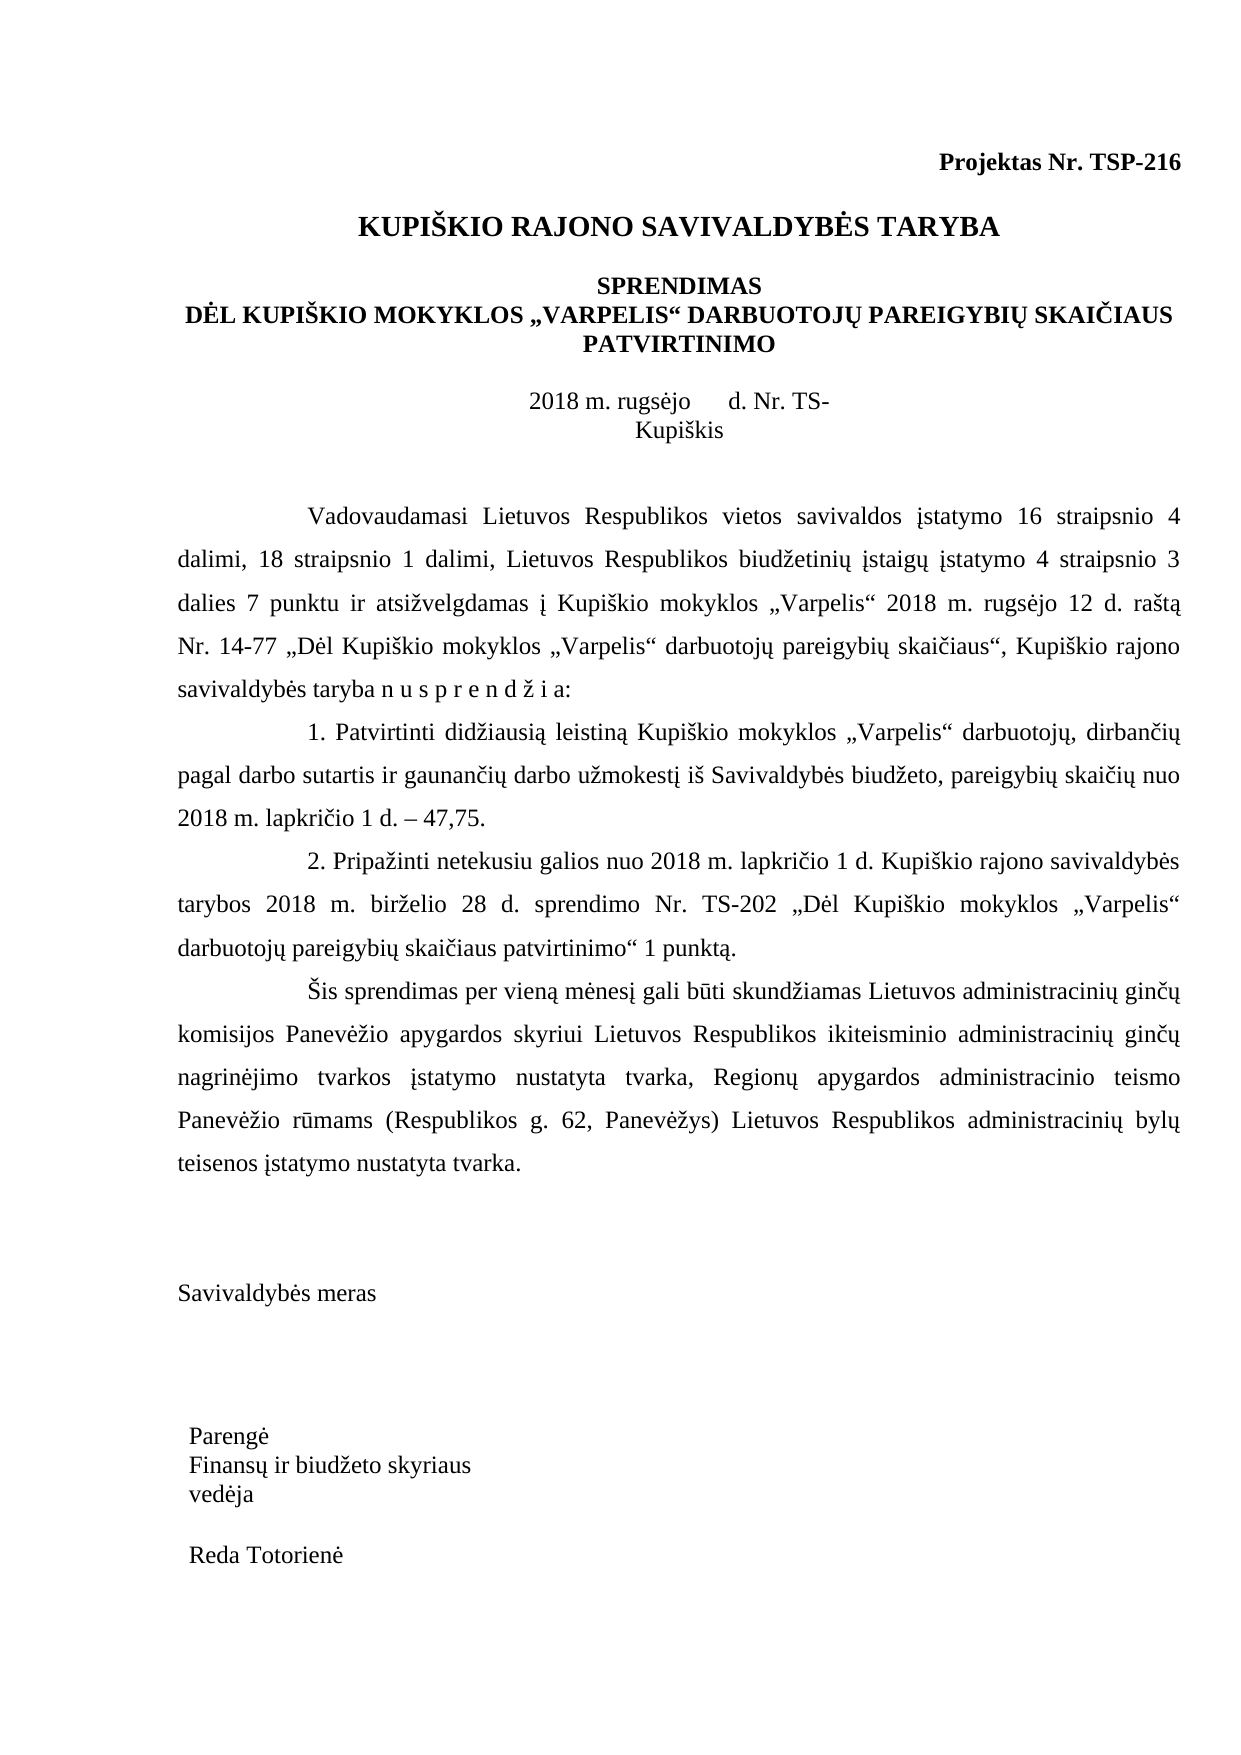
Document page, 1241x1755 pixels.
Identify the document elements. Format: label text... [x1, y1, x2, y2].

table_cell [177, 1511, 522, 1540]
text Savivaldybės meras [177, 1278, 1181, 1335]
table_cell Finansų ir biudžeto skyriaus vedėja [177, 1450, 522, 1511]
text 1. Patvirtinti didžiausią leistiną Kupiškio mokyklos „Varpelis“ darbuotojų, dirbančių pagal darbo sutartis ir gaunančių darbo užmokestį iš Savivaldybės biudžeto, pareigybių skaičių nuo 2018 m. lapkričio 1 d. – 47,75. [177, 717, 1181, 832]
table_cell [523, 1511, 851, 1540]
text DĖL KUPIŠKIO MOKYKLOS „VARPELIS“ DARBUOTOJŲ PAREIGYBIŲ SKAIČIAUS PATVIRTINIMO [177, 300, 1181, 358]
text Kupiškis [177, 415, 1181, 444]
table_header [851, 1335, 1201, 1450]
text Projektas Nr. TSP-216 [177, 147, 1181, 176]
text 2018 m. rugsėjo d. Nr. TS- [177, 386, 1181, 415]
table_cell [851, 1511, 1201, 1540]
text KUPIŠKIO RAJONO SAVIVALDYBĖS TARYBA [177, 209, 1181, 243]
table_cell [851, 1450, 1201, 1511]
text Šis sprendimas per vieną mėnesį gali būti skundžiamas Lietuvos administracinių ginčų komisijos Panevėžio apygardos skyriui Lietuvos Respublikos ikiteisminio administracinių ginčų nagrinėjimo tvarkos įstatymo nustatyta tvarka, Regionų apygardos administracinio teismo Panevėžio rūmams (Respublikos g. 62, Panevėžys) Lietuvos Respublikos administracinių bylų teisenos įstatymo nustatyta tvarka. [177, 976, 1181, 1177]
text SPRENDIMAS [177, 271, 1181, 300]
text Vadovaudamasi Lietuvos Respublikos vietos savivaldos įstatymo 16 straipsnio 4 dalimi, 18 straipsnio 1 dalimi, Lietuvos Respublikos biudžetinių įstaigų įstatymo 4 straipsnio 3 dalies 7 punktu ir atsižvelgdamas į Kupiškio mokyklos „Varpelis“ 2018 m. rugsėjo 12 d. raštą Nr. 14-77 „Dėl Kupiškio mokyklos „Varpelis“ darbuotojų pareigybių skaičiaus“, Kupiškio rajono savivaldybės taryba n u s p r e n d ž i a: [177, 501, 1181, 703]
table_cell [523, 1540, 851, 1597]
table_cell Reda Totorienė [177, 1540, 522, 1597]
table_header Parengė [177, 1335, 522, 1450]
table_header [523, 1335, 851, 1450]
table_cell [851, 1540, 1201, 1597]
table_cell [523, 1450, 851, 1511]
text 2. Pripažinti netekusiu galios nuo 2018 m. lapkričio 1 d. Kupiškio rajono savivaldybės tarybos 2018 m. birželio 28 d. sprendimo Nr. TS-202 „Dėl Kupiškio mokyklos „Varpelis“ darbuotojų pareigybių skaičiaus patvirtinimo“ 1 punktą. [177, 846, 1181, 961]
